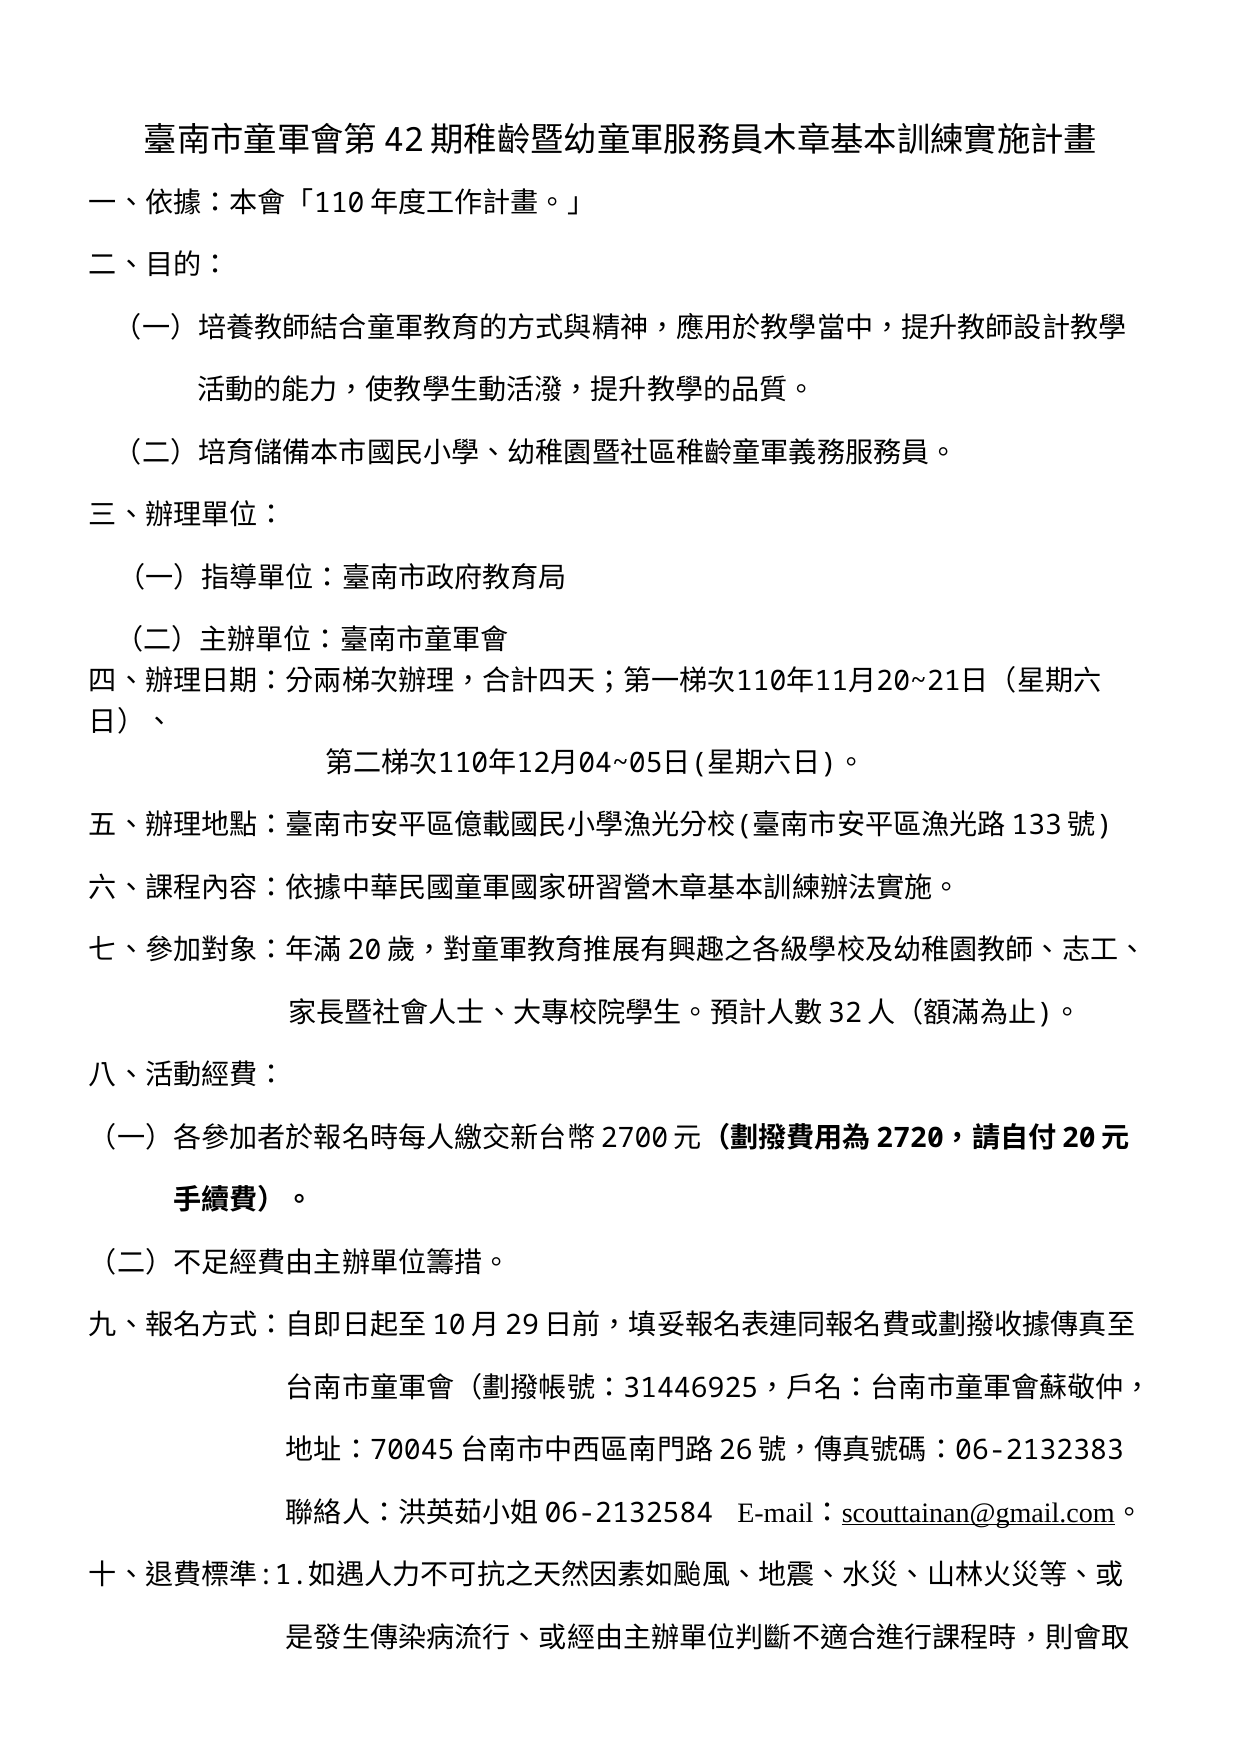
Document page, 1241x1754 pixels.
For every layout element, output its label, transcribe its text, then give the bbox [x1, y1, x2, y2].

text 七、參加對象：年滿20歲，對童軍教育推展有興趣之各級學校及幼稚園教師、志工、家長暨社會人士、大專校院學生。預計人數32人（額滿為止)。 [89, 906, 1152, 1031]
text （一）培養教師結合童軍教育的方式與精神，應用於教學當中，提升教師設計教學活動的能力，使教學生動活潑，提升教學的品質。 [114, 283, 1152, 408]
text 九、報名方式：自即日起至10月29日前，填妥報名表連同報名費或劃撥收據傳真至台南市童軍會（劃撥帳號：31446925，戶名：台南市童軍會蘇敬仲，地址：70045台南市中西區南門路26號，傳真號碼：06-2132383 聯絡人：洪英茹小姐06-2132584 E-mail：scouttainan@gmail.com。 [89, 1281, 1152, 1531]
text （二）培育儲備本市國民小學、幼稚園暨社區稚齡童軍義務服務員。 [114, 408, 1152, 471]
text （一）各參加者於報名時每人繳交新台幣2700元（劃撥費用為2720，請自付20元手續費）。 [89, 1093, 1152, 1218]
text （二）不足經費由主辦單位籌措。 [89, 1218, 1152, 1281]
text 十、退費標準:1.如遇人力不可抗之天然因素如颱風、地震、水災、山林火災等、或是發生傳染病流行、或經由主辦單位判斷不適合進行課程時，則會取 [89, 1531, 1152, 1656]
text 三、辦理單位： [89, 471, 1152, 533]
text 二、目的： [89, 221, 1152, 283]
text 第二梯次110年12月04~05日(星期六日)。 [89, 740, 1152, 781]
text 八、活動經費： [89, 1031, 1152, 1093]
text 四、辦理日期：分兩梯次辦理，合計四天；第一梯次110年11月20~21日（星期六日）、 [89, 658, 1152, 740]
text 五、辦理地點：臺南市安平區億載國民小學漁光分校(臺南市安平區漁光路133號) [89, 781, 1152, 843]
text 六、課程內容：依據中華民國童軍國家研習營木章基本訓練辦法實施。 [89, 843, 1152, 906]
text （一）指導單位：臺南市政府教育局 [89, 533, 1152, 596]
text （二）主辦單位：臺南市童軍會 [115, 596, 1152, 658]
text 臺南市童軍會第42期稚齡暨幼童軍服務員木章基本訓練實施計畫 [89, 96, 1152, 158]
text 一、依據：本會「110年度工作計畫。」 [89, 158, 1152, 221]
